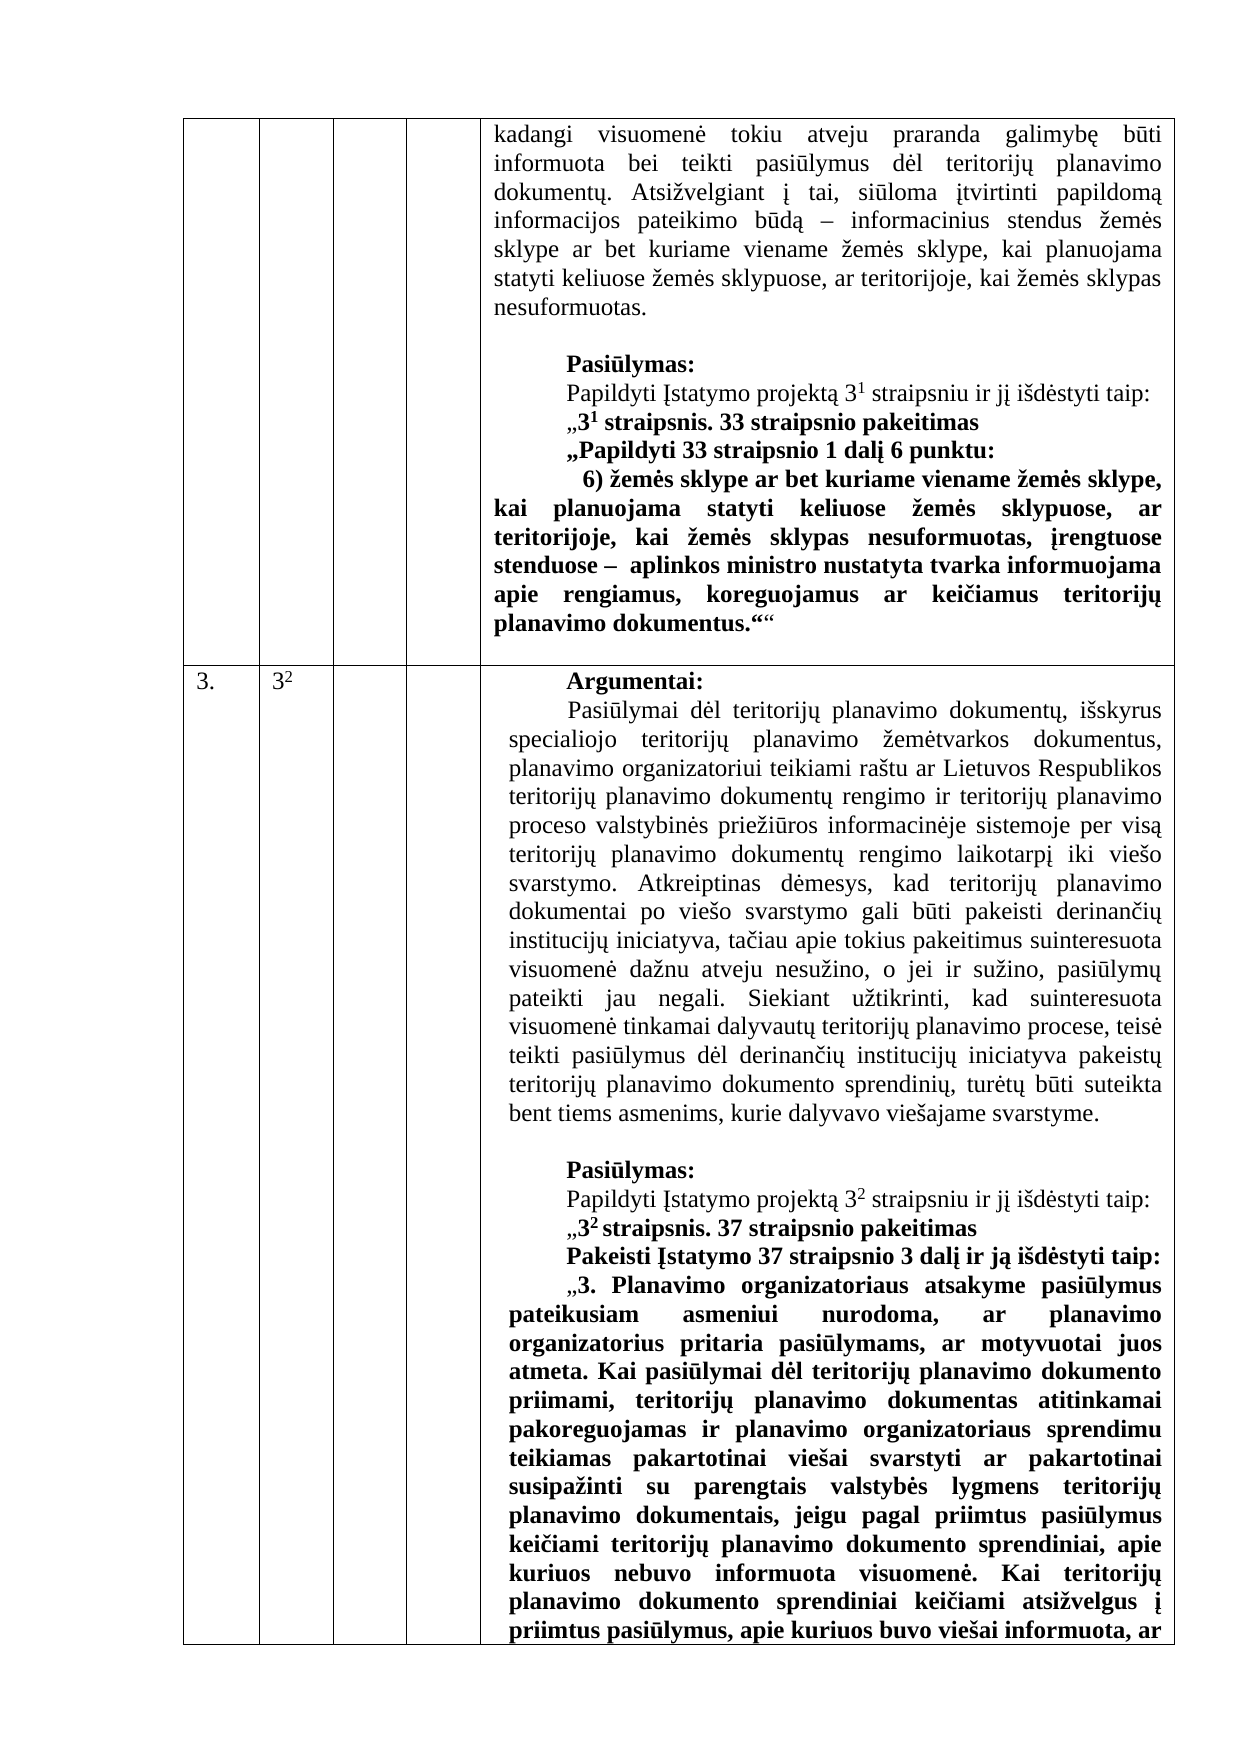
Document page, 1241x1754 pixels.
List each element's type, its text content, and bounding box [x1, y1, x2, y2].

table_cell kadangi visuomenė tokiu atveju praranda galimybę būti informuota bei teikti pasiūlymus dėl teritorijų planavimo dokumentų. Atsižvelgiant į tai, siūloma įtvirtinti papildomą informacijos pateikimo būdą – informacinius stendus žemės sklype ar bet kuriame viename žemės sklype, kai planuojama statyti keliuose žemės sklypuose, ar teritorijoje, kai žemės sklypas nesuformuotas. Pasiūlymas: Papildyti Įstatymo projektą 31 straipsniu ir jį išdėstyti taip: „31 straipsnis. 33 straipsnio pakeitimas „Papildyti 33 straipsnio 1 dalį 6 punktu: 6) žemės sklype ar bet kuriame viename žemės sklype, kai planuojama statyti keliuose žemės sklypuose, ar teritorijoje, kai žemės sklypas nesuformuotas, įrengtuose stenduose – aplinkos ministro nustatyta tvarka informuojama apie rengiamus, koreguojamus ar keičiamus teritorijų planavimo dokumentus.““ [481, 119, 1174, 665]
table_cell [407, 666, 480, 1644]
table_cell [184, 119, 259, 665]
table_cell Argumentai: Pasiūlymai dėl teritorijų planavimo dokumentų, išskyrus specialiojo teritorijų planavimo žemėtvarkos dokumentus, planavimo organizatoriui teikiami raštu ar Lietuvos Respublikos teritorijų planavimo dokumentų rengimo ir teritorijų planavimo proceso valstybinės priežiūros informacinėje sistemoje per visą teritorijų planavimo dokumentų rengimo laikotarpį iki viešo svarstymo. Atkreiptinas dėmesys, kad teritorijų planavimo dokumentai po viešo svarstymo gali būti pakeisti derinančių institucijų iniciatyva, tačiau apie tokius pakeitimus suinteresuota visuomenė dažnu atveju nesužino, o jei ir sužino, pasiūlymų pateikti jau negali. Siekiant užtikrinti, kad suinteresuota visuomenė tinkamai dalyvautų teritorijų planavimo procese, teisė teikti pasiūlymus dėl derinančių institucijų iniciatyva pakeistų teritorijų planavimo dokumento sprendinių, turėtų būti suteikta bent tiems asmenims, kurie dalyvavo viešajame svarstyme. Pasiūlymas: Papildyti Įstatymo projektą 32 straipsniu ir jį išdėstyti taip: „32 straipsnis. 37 straipsnio pakeitimas Pakeisti Įstatymo 37 straipsnio 3 dalį ir ją išdėstyti taip: „3. Planavimo organizatoriaus atsakyme pasiūlymus pateikusiam asmeniui nurodoma, ar planavimo organizatorius pritaria pasiūlymams, ar motyvuotai juos atmeta. Kai pasiūlymai dėl teritorijų planavimo dokumento priimami, teritorijų planavimo dokumentas atitinkamai pakoreguojamas ir planavimo organizatoriaus sprendimu teikiamas pakartotinai viešai svarstyti ar pakartotinai susipažinti su parengtais valstybės lygmens teritorijų planavimo dokumentais, jeigu pagal priimtus pasiūlymus keičiami teritorijų planavimo dokumento sprendiniai, apie kuriuos nebuvo informuota visuomenė. Kai teritorijų planavimo dokumento sprendiniai keičiami atsižvelgus į priimtus pasiūlymus, apie kuriuos buvo viešai informuota, ar [481, 666, 1174, 1644]
table_cell 3. [184, 666, 259, 1644]
table_cell [334, 119, 406, 665]
table_cell 32 [260, 666, 333, 1644]
table_cell [334, 666, 406, 1644]
table_cell [407, 119, 480, 665]
table_cell [260, 119, 333, 665]
